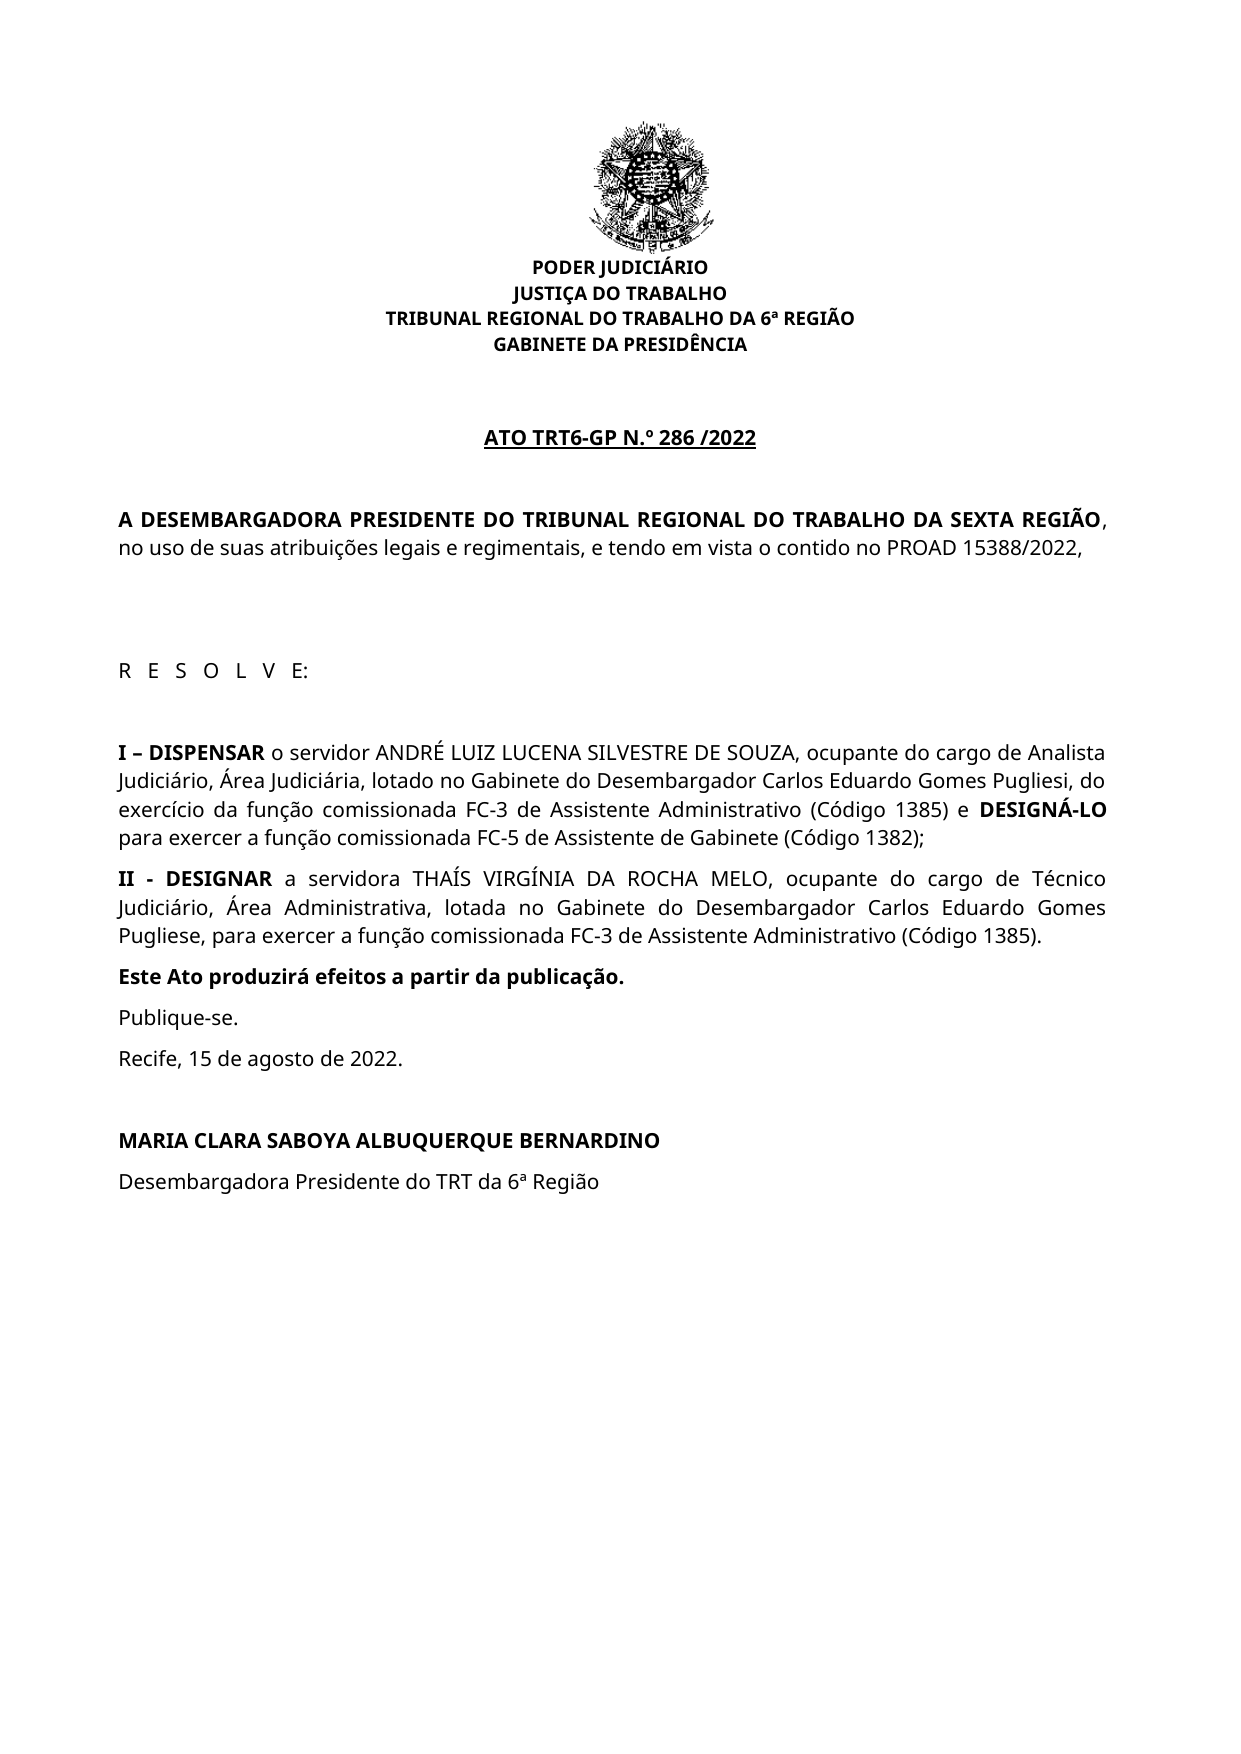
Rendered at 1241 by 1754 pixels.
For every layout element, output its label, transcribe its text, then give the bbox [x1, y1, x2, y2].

text ATO TRT6-GP N.º 286 /2022 [118, 423, 1122, 451]
text R E S O L V E: [118, 656, 1107, 684]
text Recife, 15 de agosto de 2022. [118, 1044, 1107, 1072]
text A DESEMBARGADORA PRESIDENTE DO TRIBUNAL REGIONAL DO TRABALHO DA SEXTA REGIÃO, no uso de suas atribuições legais e regimentais, e tendo em vista o contido no PROAD 15388/2022, [118, 505, 1107, 562]
text GABINETE DA PRESIDÊNCIA [118, 331, 1122, 357]
text Publique-se. [118, 1003, 1107, 1031]
text Este Ato produzirá efeitos a partir da publicação. [118, 962, 1107, 991]
text II - DESIGNAR a servidora THAÍS VIRGÍNIA DA ROCHA MELO, ocupante do cargo de Técnico Judiciário, Área Administrativa, lotada no Gabinete do Desembargador Carlos Eduardo Gomes Pugliese, para exercer a função comissionada FC-3 de Assistente Administrativo (Código 1385). [118, 864, 1107, 949]
text Desembargadora Presidente do TRT da 6ª Região [118, 1167, 1107, 1195]
text MARIA CLARA SABOYA ALBUQUERQUE BERNARDINO [118, 1126, 1107, 1154]
text I – DISPENSAR o servidor ANDRÉ LUIZ LUCENA SILVESTRE DE SOUZA, ocupante do cargo de Analista Judiciário, Área Judiciária, lotado no Gabinete do Desembargador Carlos Eduardo Gomes Pugliesi, do exercício da função comissionada FC-3 de Assistente Administrativo (Código 1385) e DESIGNÁ-LO para exercer a função comissionada FC-5 de Assistente de Gabinete (Código 1382); [118, 738, 1107, 852]
text TRIBUNAL REGIONAL DO TRABALHO DA 6ª REGIÃO [118, 306, 1122, 331]
picture [587, 118, 717, 255]
text PODER JUDICIÁRIO [118, 254, 1122, 280]
subtitle JUSTIÇA DO TRABALHO [118, 280, 1122, 306]
